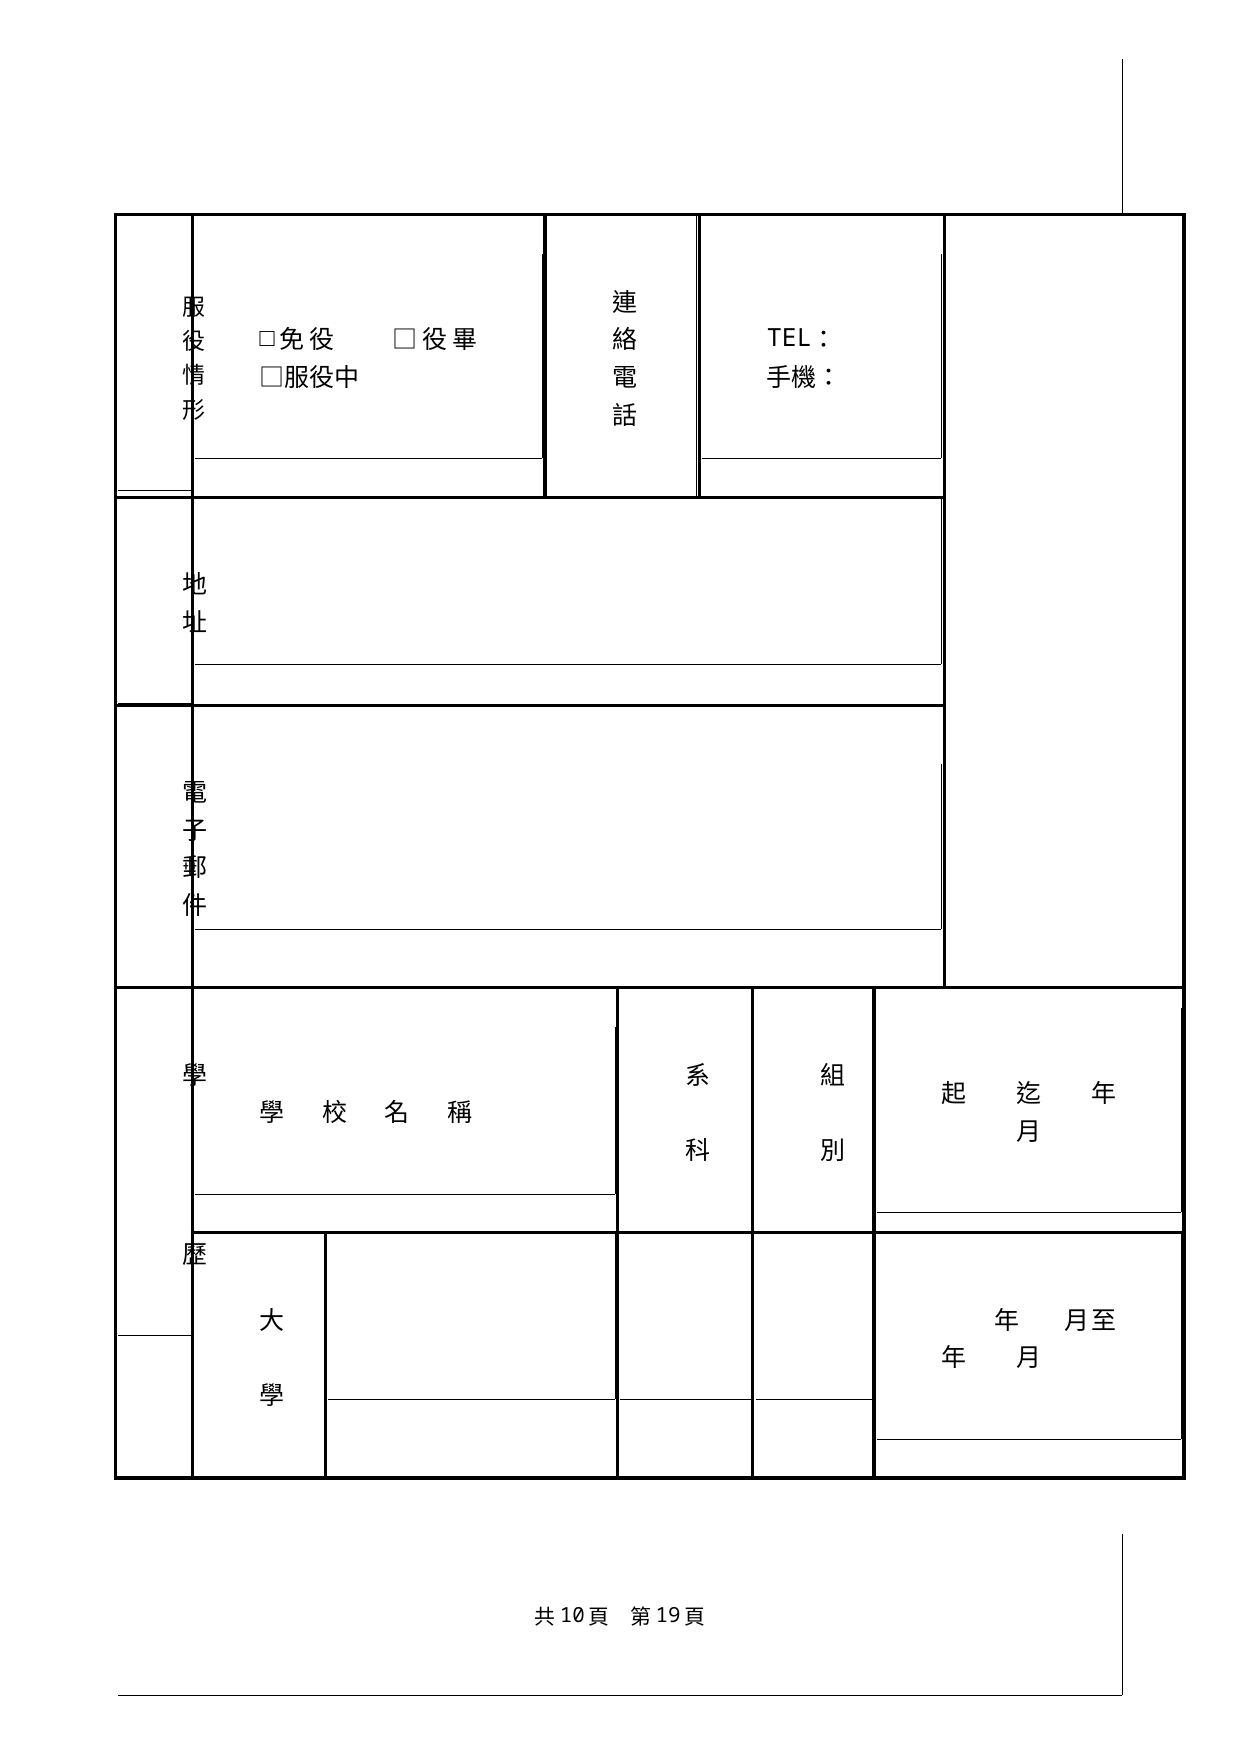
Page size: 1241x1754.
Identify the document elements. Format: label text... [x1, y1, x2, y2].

table_cell 系 科 [619, 989, 751, 1231]
table_cell 學 歷 [117, 989, 191, 1476]
table_cell [327, 1234, 616, 1476]
table_cell [194, 499, 943, 703]
table_cell 學 校 名 稱 [194, 989, 616, 1231]
table_cell 起 迄 年 月 [876, 989, 1182, 1231]
table_cell [754, 1234, 872, 1476]
table_cell TEL： 手機： [701, 216, 943, 496]
table_cell 大 學 [194, 1234, 324, 1476]
table_header [946, 216, 1182, 986]
table_cell 組 別 [754, 989, 872, 1231]
table_cell 地址 [117, 499, 191, 703]
table_cell □免役 □役畢 □服役中 [194, 216, 543, 496]
table_cell 電子郵件 [117, 707, 191, 986]
table_cell [194, 707, 943, 986]
table_cell 服役 情形 [117, 216, 191, 496]
table_cell [619, 1234, 751, 1476]
table_cell 連絡電話 [547, 216, 696, 496]
table_cell 年 月至 年 月 [876, 1234, 1182, 1476]
